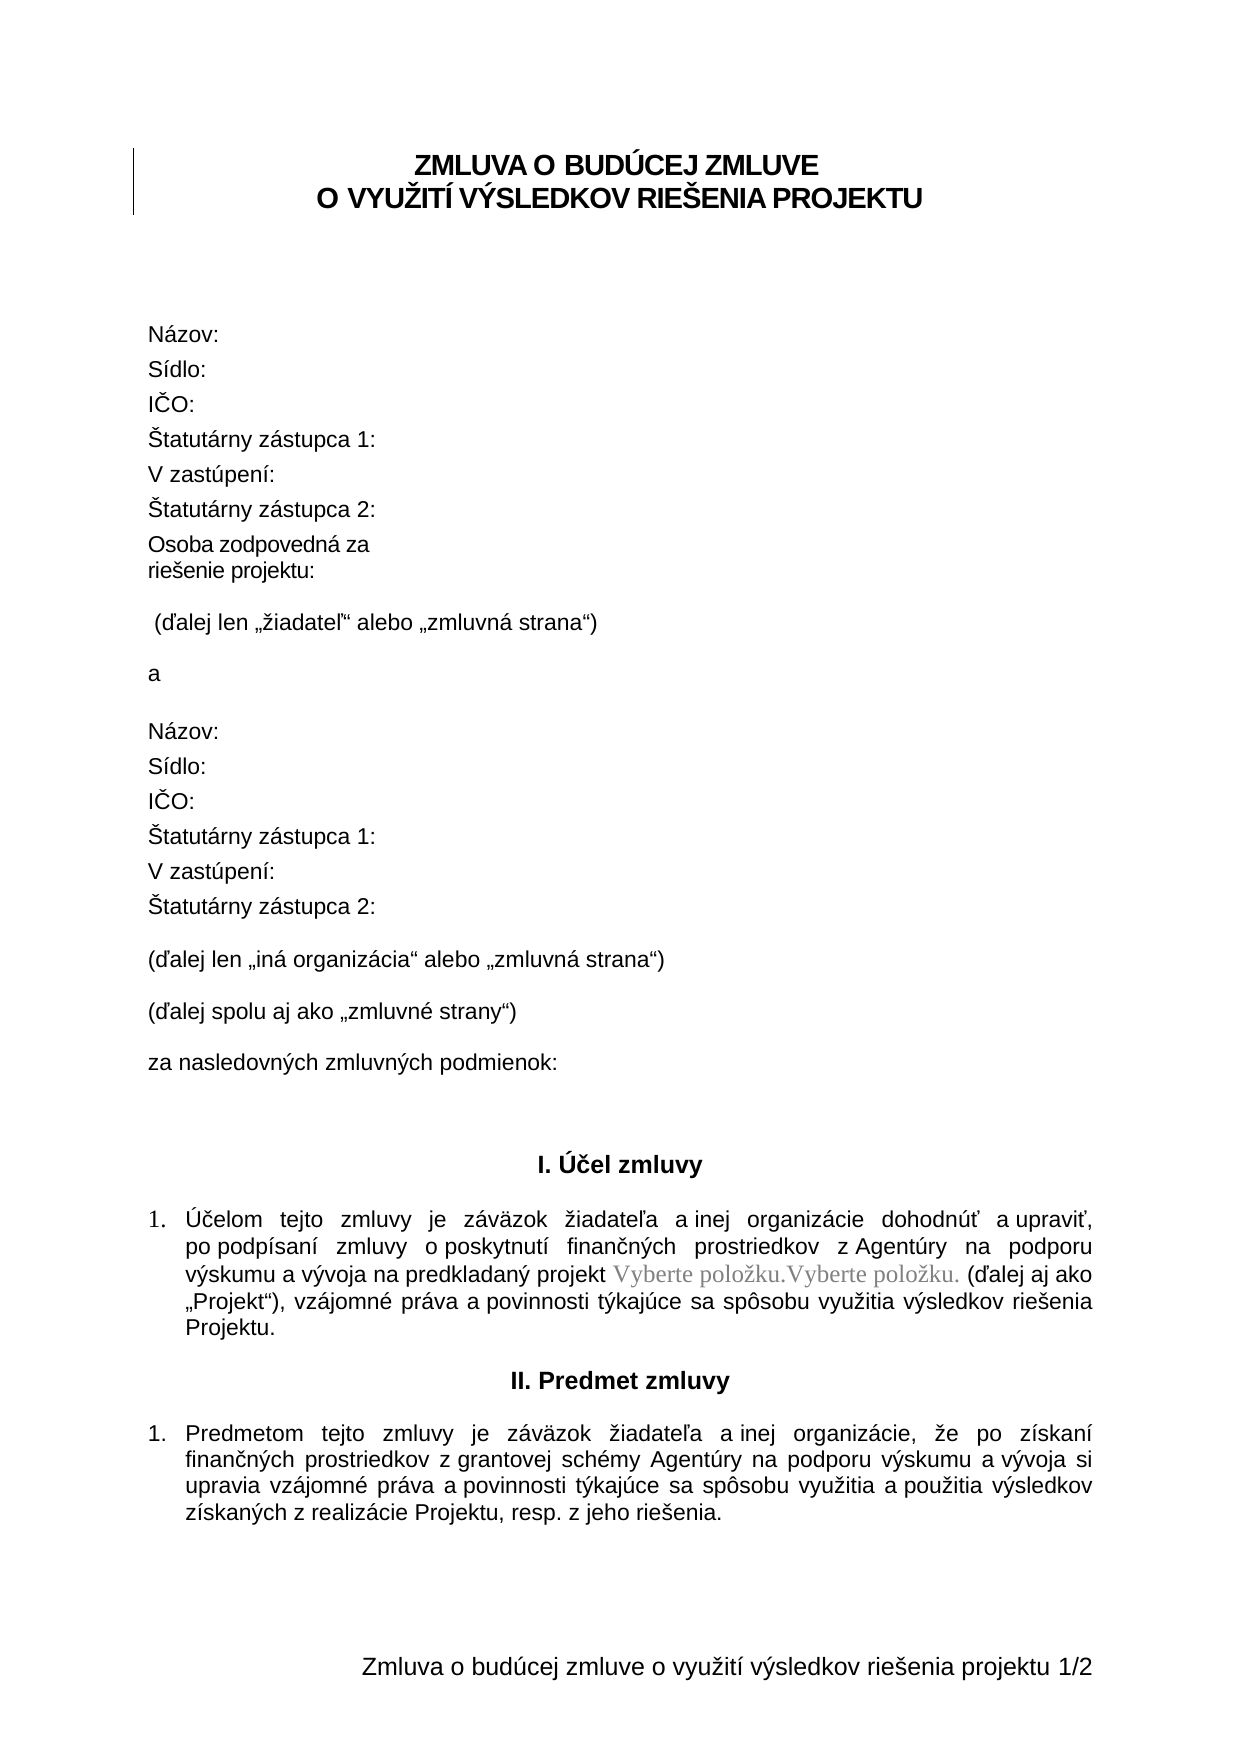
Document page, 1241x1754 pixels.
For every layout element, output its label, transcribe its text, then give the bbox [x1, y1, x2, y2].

text (ďalej spolu aj ako „zmluvné strany“) [148, 998, 1093, 1024]
table_cell [396, 816, 1093, 851]
table_cell [397, 455, 1093, 490]
table_cell Osoba zodpovedná za riešenie projektu: [148, 525, 397, 584]
table_cell [397, 350, 1093, 385]
table_header [397, 315, 1093, 350]
table_cell IČO: [148, 385, 397, 420]
title ZMLUVA O BUDÚCEJ ZMLUVE O VYUŽITÍ VÝSLEDKOV RIEŠENIA PROJEKTU [148, 148, 1093, 215]
table_cell Sídlo: [148, 350, 397, 385]
subtitle II. Predmet zmluvy [148, 1366, 1093, 1394]
text za nasledovných zmluvných podmienok: [148, 1049, 1093, 1075]
table_cell Sídlo: [148, 746, 396, 781]
table_cell [397, 385, 1093, 420]
list Predmetom tejto zmluvy je záväzok žiadateľa a inej organizácie, že po získaní finančných prostriedkov z grantovej schémy Agentúry na podporu výskumu a vývoja si upravia vzájomné práva a povinnosti týkajúce sa spôsobu využitia a použitia výsledkov získaných z realizácie Projektu, resp. z jeho riešenia. [148, 1419, 1093, 1525]
table_cell [397, 490, 1093, 525]
table_cell V zastúpení: [148, 851, 396, 886]
table_header Názov: [148, 711, 396, 746]
table_cell [397, 525, 1093, 584]
text (ďalej len „iná organizácia“ alebo „zmluvná strana“) [148, 946, 1093, 973]
table_cell Štatutárny zástupca 1: [148, 816, 396, 851]
table_cell [396, 781, 1093, 816]
list Účelom tejto zmluvy je záväzok žiadateľa a inej organizácie dohodnúť a upraviť, po podpísaní zmluvy o poskytnutí finančných prostriedkov z Agentúry na podporu výskumu a vývoja na predkladaný projekt Vyberte položku.Vyberte položku. (ďalej aj ako „Projekt“), vzájomné práva a povinnosti týkajúce sa spôsobu využitia výsledkov riešenia Projektu. [148, 1204, 1093, 1341]
table_cell Štatutárny zástupca 1: [148, 420, 397, 455]
table_cell [397, 420, 1093, 455]
table_cell [396, 851, 1093, 886]
table_cell V zastúpení: [148, 455, 397, 490]
table_cell Štatutárny zástupca 2: [148, 886, 396, 921]
table_cell Štatutárny zástupca 2: [148, 490, 397, 525]
table_header Názov: [148, 315, 397, 350]
text (ďalej len „žiadateľ“ alebo „zmluvná strana“) [148, 609, 1093, 635]
table_cell [396, 746, 1093, 781]
text a [148, 660, 1093, 686]
table_cell IČO: [148, 781, 396, 816]
table_cell [396, 886, 1093, 921]
subtitle I. Účel zmluvy [148, 1150, 1093, 1179]
table_header [396, 711, 1093, 746]
